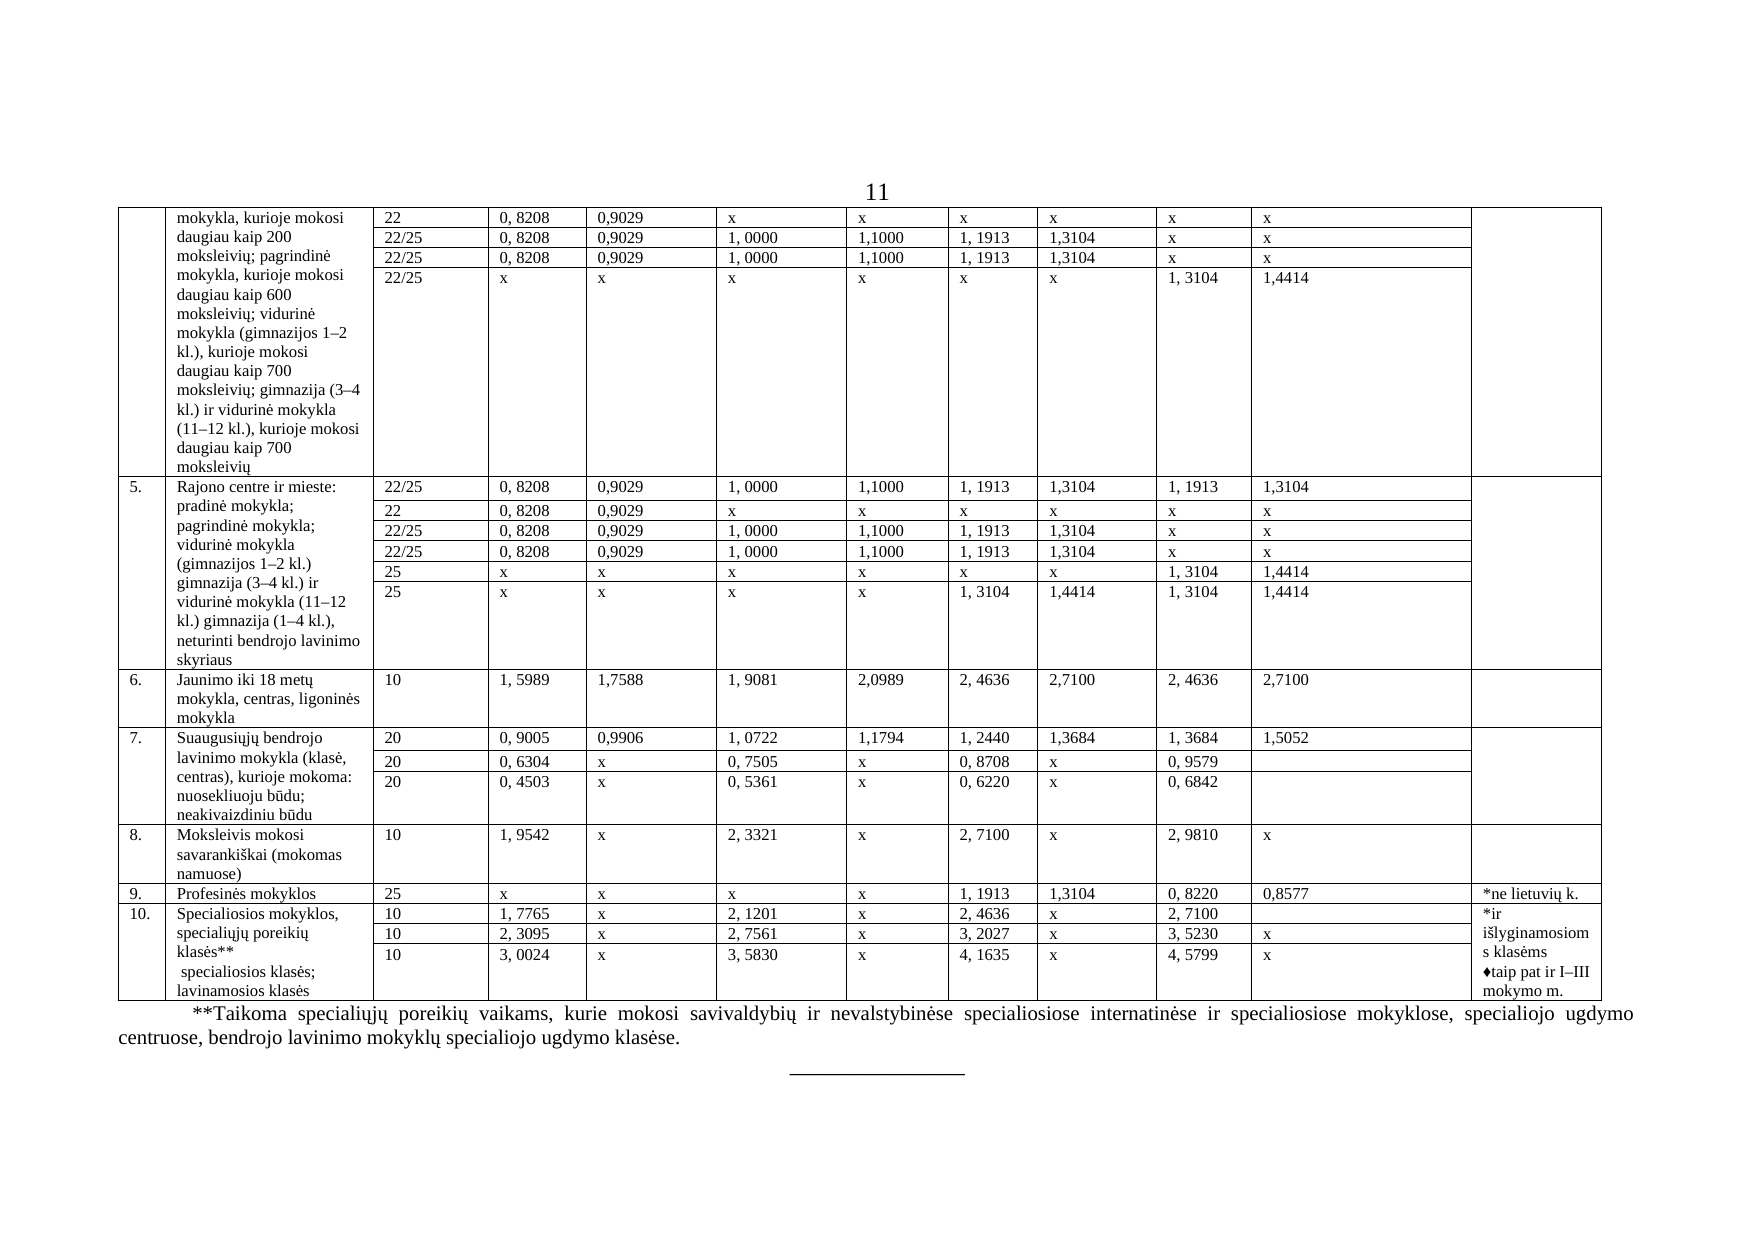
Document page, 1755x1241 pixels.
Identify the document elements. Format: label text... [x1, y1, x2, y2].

table_cell 2, 9810 [1157, 825, 1251, 883]
table_cell [1472, 477, 1601, 669]
table_cell x [587, 772, 716, 824]
table_cell x [1038, 772, 1156, 824]
table_cell 2,7100 [1252, 670, 1471, 727]
table_cell 1,1000 [847, 228, 948, 247]
table_cell 2, 7100 [1157, 904, 1251, 923]
table_cell x [847, 904, 948, 923]
table_cell 1,3104 [1038, 248, 1156, 267]
table_cell 1, 1913 [1157, 477, 1251, 500]
table_cell 0,9906 [587, 728, 716, 750]
table_cell 1,3104 [1038, 541, 1156, 561]
table_cell x [717, 884, 846, 903]
table_cell 1, 3104 [949, 582, 1037, 669]
table_cell 5. [119, 477, 165, 669]
table_cell x [1038, 501, 1156, 520]
table_cell x [1157, 208, 1251, 227]
table_cell 1,1794 [847, 728, 948, 750]
table_cell x [847, 582, 948, 669]
table_cell x [587, 562, 716, 581]
table_cell 1, 0000 [717, 477, 846, 500]
table_cell 20 [374, 728, 488, 750]
table_cell *ne lietuvių k. [1472, 884, 1601, 903]
table_cell 10 [374, 944, 488, 1000]
table_cell 0, 6220 [949, 772, 1037, 824]
table_cell 2, 3321 [717, 825, 846, 883]
text ______________ [118, 1049, 1636, 1078]
table_cell x [847, 924, 948, 943]
table_cell 10 [374, 904, 488, 923]
table_cell Profesinės mokyklos [166, 884, 373, 903]
table_cell [1472, 728, 1601, 824]
table_cell x [489, 884, 586, 903]
table_cell x [717, 501, 846, 520]
table_cell 1, 1913 [949, 521, 1037, 540]
table_cell 2,7100 [1038, 670, 1156, 727]
table_cell 1, 7765 [489, 904, 586, 923]
table_cell 22/25 [374, 268, 488, 476]
table_cell 1,3104 [1038, 521, 1156, 540]
table_cell x [717, 582, 846, 669]
table_cell 1, 9081 [717, 670, 846, 727]
table_cell x [587, 944, 716, 1000]
table_cell x [847, 884, 948, 903]
table_cell *ir išlyginamosioms klasėms ♦taip pat ir I–III mokymo m. [1472, 904, 1601, 1000]
table_cell [1472, 825, 1601, 883]
table_cell 2, 1201 [717, 904, 846, 923]
table_cell [1252, 772, 1471, 824]
table_cell 20 [374, 751, 488, 771]
table_cell 1, 3104 [1157, 562, 1251, 581]
table_cell 1, 1913 [949, 228, 1037, 247]
table_cell x [1157, 228, 1251, 247]
table_cell 22/25 [374, 477, 488, 500]
table_cell 0, 8208 [489, 477, 586, 500]
table_cell x [847, 501, 948, 520]
table_cell [1472, 208, 1601, 476]
table_cell 1,1000 [847, 477, 948, 500]
table_cell 8. [119, 825, 165, 883]
table_cell 0, 8208 [489, 208, 586, 227]
table_cell 3, 0024 [489, 944, 586, 1000]
table_cell x [1157, 541, 1251, 561]
table_cell 4, 5799 [1157, 944, 1251, 1000]
table_cell 0, 9579 [1157, 751, 1251, 771]
table_cell 1, 5989 [489, 670, 586, 727]
table_cell 0, 8208 [489, 228, 586, 247]
table_cell mokykla, kurioje mokosi daugiau kaip 200 moksleivių; pagrindinė mokykla, kurioje mokosi daugiau kaip 600 moksleivių; vidurinė mokykla (gimnazijos 1–2 kl.), kurioje mokosi daugiau kaip 700 moksleivių; gimnazija (3–4 kl.) ir vidurinė mokykla (11–12 kl.), kurioje mokosi daugiau kaip 700 moksleivių [166, 208, 373, 476]
table_cell 0,9029 [587, 208, 716, 227]
table_cell 1,1000 [847, 541, 948, 561]
table_cell 10 [374, 825, 488, 883]
table_cell Suaugusiųjų bendrojo lavinimo mokykla (klasė, centras), kurioje mokoma: nuosekliuoju būdu; neakivaizdiniu būdu [166, 728, 373, 824]
text **Taikoma specialiųjų poreikių vaikams, kurie mokosi savivaldybių ir nevalstybinėse specialiosiose internatinėse ir specialiosiose mokyklose, specialiojo ugdymo centruose, bendrojo lavinimo mokyklų specialiojo ugdymo klasėse. [118, 1001, 1636, 1049]
table_cell 22 [374, 208, 488, 227]
table_cell 22/25 [374, 228, 488, 247]
table_cell 10. [119, 904, 165, 1000]
table_cell x [1157, 501, 1251, 520]
table_cell x [717, 268, 846, 476]
table_cell x [949, 562, 1037, 581]
table_cell [119, 208, 165, 476]
table_cell 1,4414 [1038, 582, 1156, 669]
table_cell 1,1000 [847, 521, 948, 540]
table_cell x [717, 208, 846, 227]
table_cell x [587, 884, 716, 903]
table_cell x [847, 562, 948, 581]
table_cell 25 [374, 562, 488, 581]
table_cell 1,4414 [1252, 562, 1471, 581]
table_cell 1, 0000 [717, 541, 846, 561]
table_cell 22 [374, 501, 488, 520]
table_cell x [1038, 825, 1156, 883]
table_cell Specialiosios mokyklos, specialiųjų poreikių klasės** specialiosios klasės; lavinamosios klasės [166, 904, 373, 1000]
table_cell 0,9029 [587, 477, 716, 500]
table_cell Moksleivis mokosi savarankiškai (mokomas namuose) [166, 825, 373, 883]
table_cell 0, 8208 [489, 248, 586, 267]
table_cell x [489, 582, 586, 669]
table_cell 1, 3104 [1157, 268, 1251, 476]
table_cell 0,9029 [587, 501, 716, 520]
table_cell x [1252, 208, 1471, 227]
table_cell 0, 8208 [489, 501, 586, 520]
table_cell 1,3104 [1038, 228, 1156, 247]
table_cell x [949, 208, 1037, 227]
table_cell x [1038, 924, 1156, 943]
table_cell 1, 0722 [717, 728, 846, 750]
table_cell x [1252, 924, 1471, 943]
table_cell 1,4414 [1252, 582, 1471, 669]
table_cell 2, 4636 [1157, 670, 1251, 727]
table_cell 1, 9542 [489, 825, 586, 883]
table_cell x [587, 904, 716, 923]
table_cell 1,7588 [587, 670, 716, 727]
table_cell 0, 7505 [717, 751, 846, 771]
table_cell x [1252, 944, 1471, 1000]
table_cell 10 [374, 924, 488, 943]
table_cell 25 [374, 884, 488, 903]
table_cell 1, 3104 [1157, 582, 1251, 669]
table_cell 10 [374, 670, 488, 727]
table_cell 2, 7561 [717, 924, 846, 943]
table_cell 6. [119, 670, 165, 727]
table_cell [1252, 751, 1471, 771]
table_cell 3, 5230 [1157, 924, 1251, 943]
table_cell 22/25 [374, 521, 488, 540]
table_cell 1, 2440 [949, 728, 1037, 750]
table_cell 3, 5830 [717, 944, 846, 1000]
table_cell 2, 4636 [949, 904, 1037, 923]
table_cell 1, 1913 [949, 248, 1037, 267]
table_cell 0,9029 [587, 248, 716, 267]
table_cell 1,3104 [1038, 884, 1156, 903]
table_cell Rajono centre ir mieste: pradinė mokykla; pagrindinė mokykla; vidurinė mokykla (gimnazijos 1–2 kl.) gimnazija (3–4 kl.) ir vidurinė mokykla (11–12 kl.) gimnazija (1–4 kl.), neturinti bendrojo lavinimo skyriaus [166, 477, 373, 669]
table_cell x [847, 268, 948, 476]
table_cell x [847, 208, 948, 227]
table_cell 1, 0000 [717, 521, 846, 540]
table_cell x [1157, 521, 1251, 540]
table_cell 1,3104 [1038, 477, 1156, 500]
table_cell 2, 4636 [949, 670, 1037, 727]
table_cell x [1252, 228, 1471, 247]
table_cell x [587, 582, 716, 669]
table_cell x [1038, 562, 1156, 581]
table_cell x [1157, 248, 1251, 267]
table_cell 1, 1913 [949, 884, 1037, 903]
table_cell x [949, 268, 1037, 476]
table_cell x [847, 944, 948, 1000]
table_cell 0, 8220 [1157, 884, 1251, 903]
table_cell 9. [119, 884, 165, 903]
table_cell 0, 9005 [489, 728, 586, 750]
table_cell 0,9029 [587, 228, 716, 247]
table_cell [1252, 904, 1471, 923]
table_cell 1,4414 [1252, 268, 1471, 476]
table_cell x [949, 501, 1037, 520]
table_cell x [587, 924, 716, 943]
table_cell [1472, 670, 1601, 727]
table_cell 1,5052 [1252, 728, 1471, 750]
table_cell x [1038, 904, 1156, 923]
table_cell x [489, 562, 586, 581]
table_cell 0, 6842 [1157, 772, 1251, 824]
table_cell 3, 2027 [949, 924, 1037, 943]
table_cell 1, 1913 [949, 477, 1037, 500]
table_cell x [1252, 825, 1471, 883]
table_cell x [587, 751, 716, 771]
table_cell 0,9029 [587, 541, 716, 561]
table_cell x [1252, 521, 1471, 540]
table_cell 1, 1913 [949, 541, 1037, 561]
table_cell 0, 6304 [489, 751, 586, 771]
table_cell 0, 8208 [489, 541, 586, 561]
table_cell x [587, 268, 716, 476]
table_cell x [489, 268, 586, 476]
table_cell 22/25 [374, 541, 488, 561]
table_cell x [1252, 501, 1471, 520]
table_cell 1,3684 [1038, 728, 1156, 750]
table_cell 0,8577 [1252, 884, 1471, 903]
table_cell 0,9029 [587, 521, 716, 540]
table_cell 1, 0000 [717, 248, 846, 267]
table_cell 0, 8208 [489, 521, 586, 540]
table_cell 0, 8708 [949, 751, 1037, 771]
table_cell x [1252, 248, 1471, 267]
table_cell 25 [374, 582, 488, 669]
table_cell x [717, 562, 846, 581]
table_cell x [847, 751, 948, 771]
table_cell 1, 0000 [717, 228, 846, 247]
table_cell 0, 4503 [489, 772, 586, 824]
table_cell x [1252, 541, 1471, 561]
table_cell x [847, 825, 948, 883]
table_cell Jaunimo iki 18 metų mokykla, centras, ligoninės mokykla [166, 670, 373, 727]
table_cell 20 [374, 772, 488, 824]
table_cell x [1038, 944, 1156, 1000]
table_cell 7. [119, 728, 165, 824]
table_cell 2,0989 [847, 670, 948, 727]
table_cell x [587, 825, 716, 883]
table_cell 2, 7100 [949, 825, 1037, 883]
table_cell x [847, 772, 948, 824]
table_cell 1, 3684 [1157, 728, 1251, 750]
table_cell 0, 5361 [717, 772, 846, 824]
table_cell 4, 1635 [949, 944, 1037, 1000]
table_cell x [1038, 208, 1156, 227]
table_cell x [1038, 751, 1156, 771]
table_cell x [1038, 268, 1156, 476]
table_cell 1,1000 [847, 248, 948, 267]
table_cell 22/25 [374, 248, 488, 267]
table_cell 2, 3095 [489, 924, 586, 943]
table_cell 1,3104 [1252, 477, 1471, 500]
